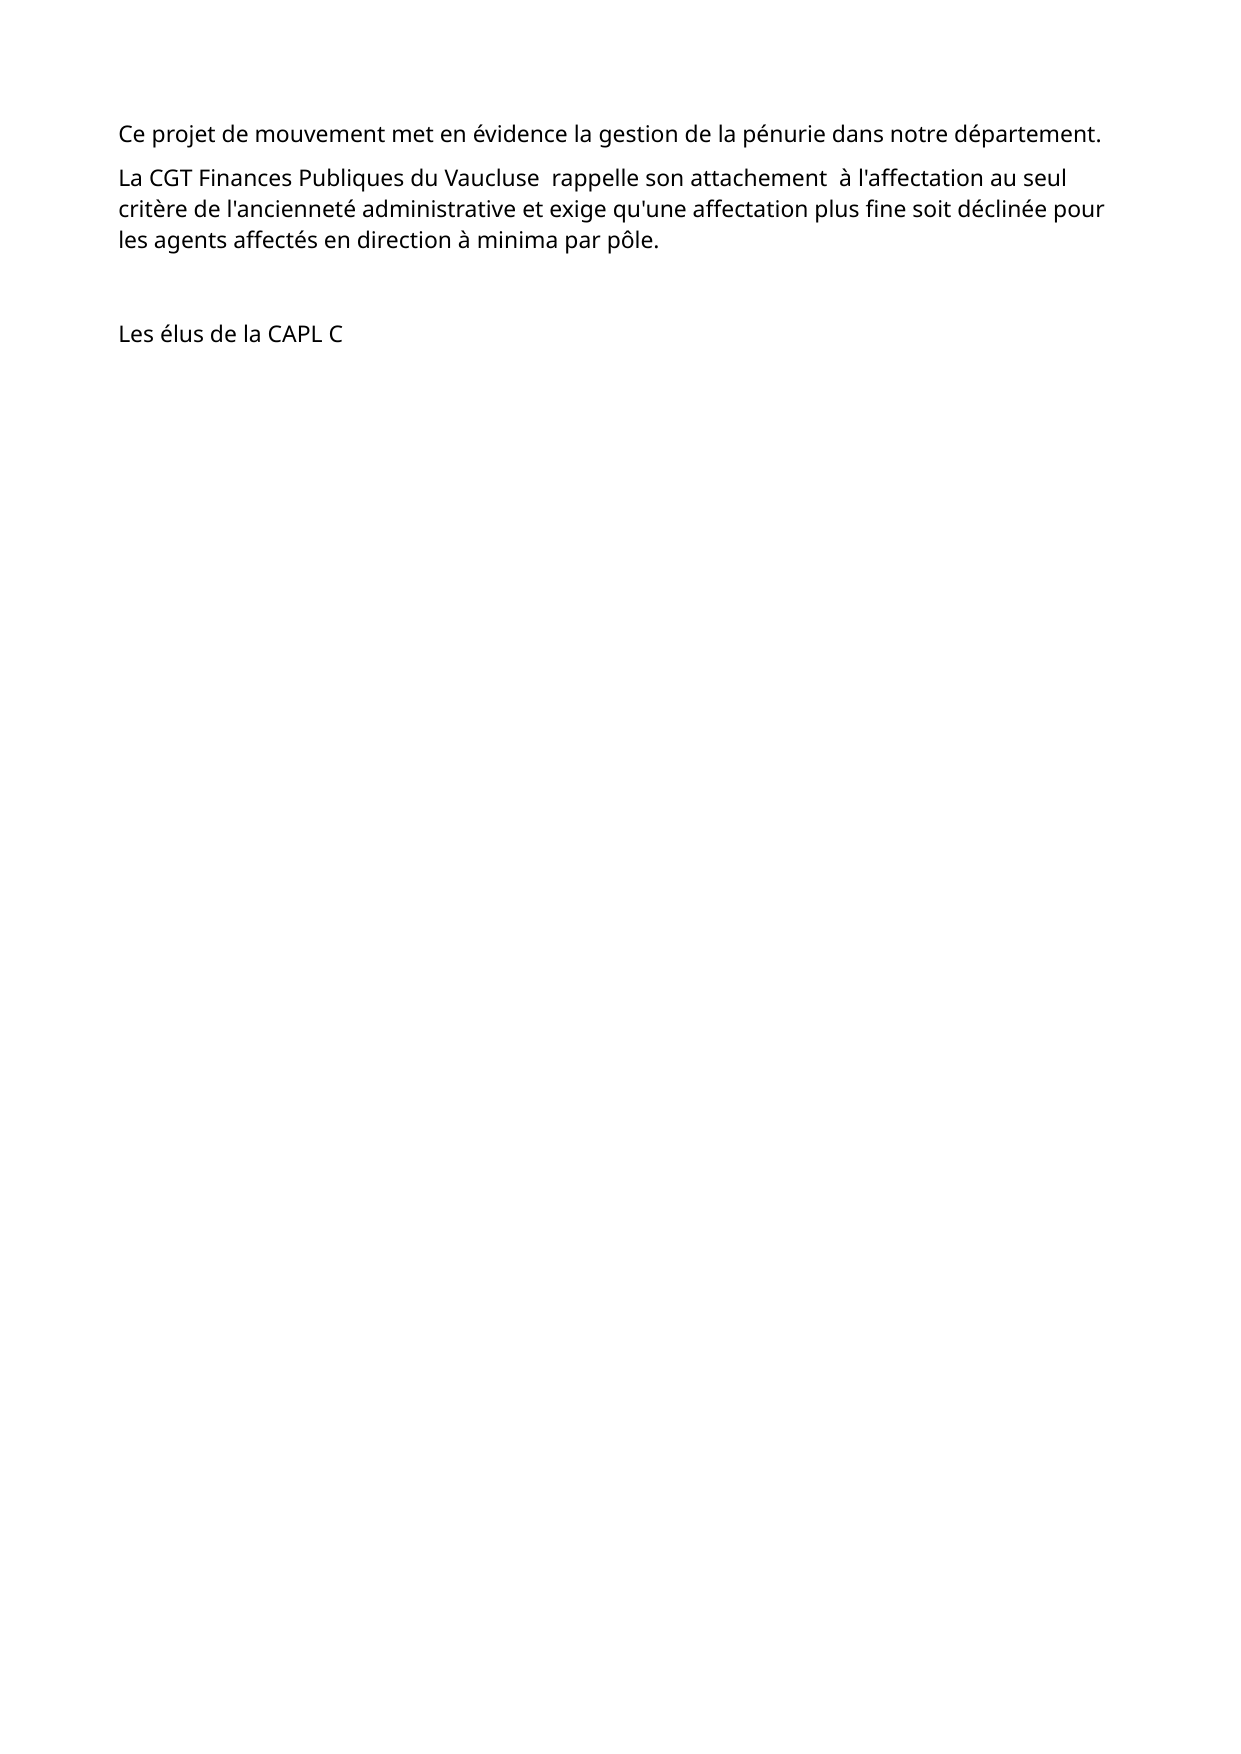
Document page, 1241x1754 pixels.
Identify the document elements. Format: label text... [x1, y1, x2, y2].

text Ce projet de mouvement met en évidence la gestion de la pénurie dans notre département. [118, 118, 1122, 149]
text La CGT Finances Publiques du Vaucluse rappelle son attachement à l'affectation au seul critère de l'ancienneté administrative et exige qu'une affectation plus fine soit déclinée pour les agents affectés en direction à minima par pôle. [118, 162, 1122, 256]
text Les élus de la CAPL C [118, 318, 1122, 349]
